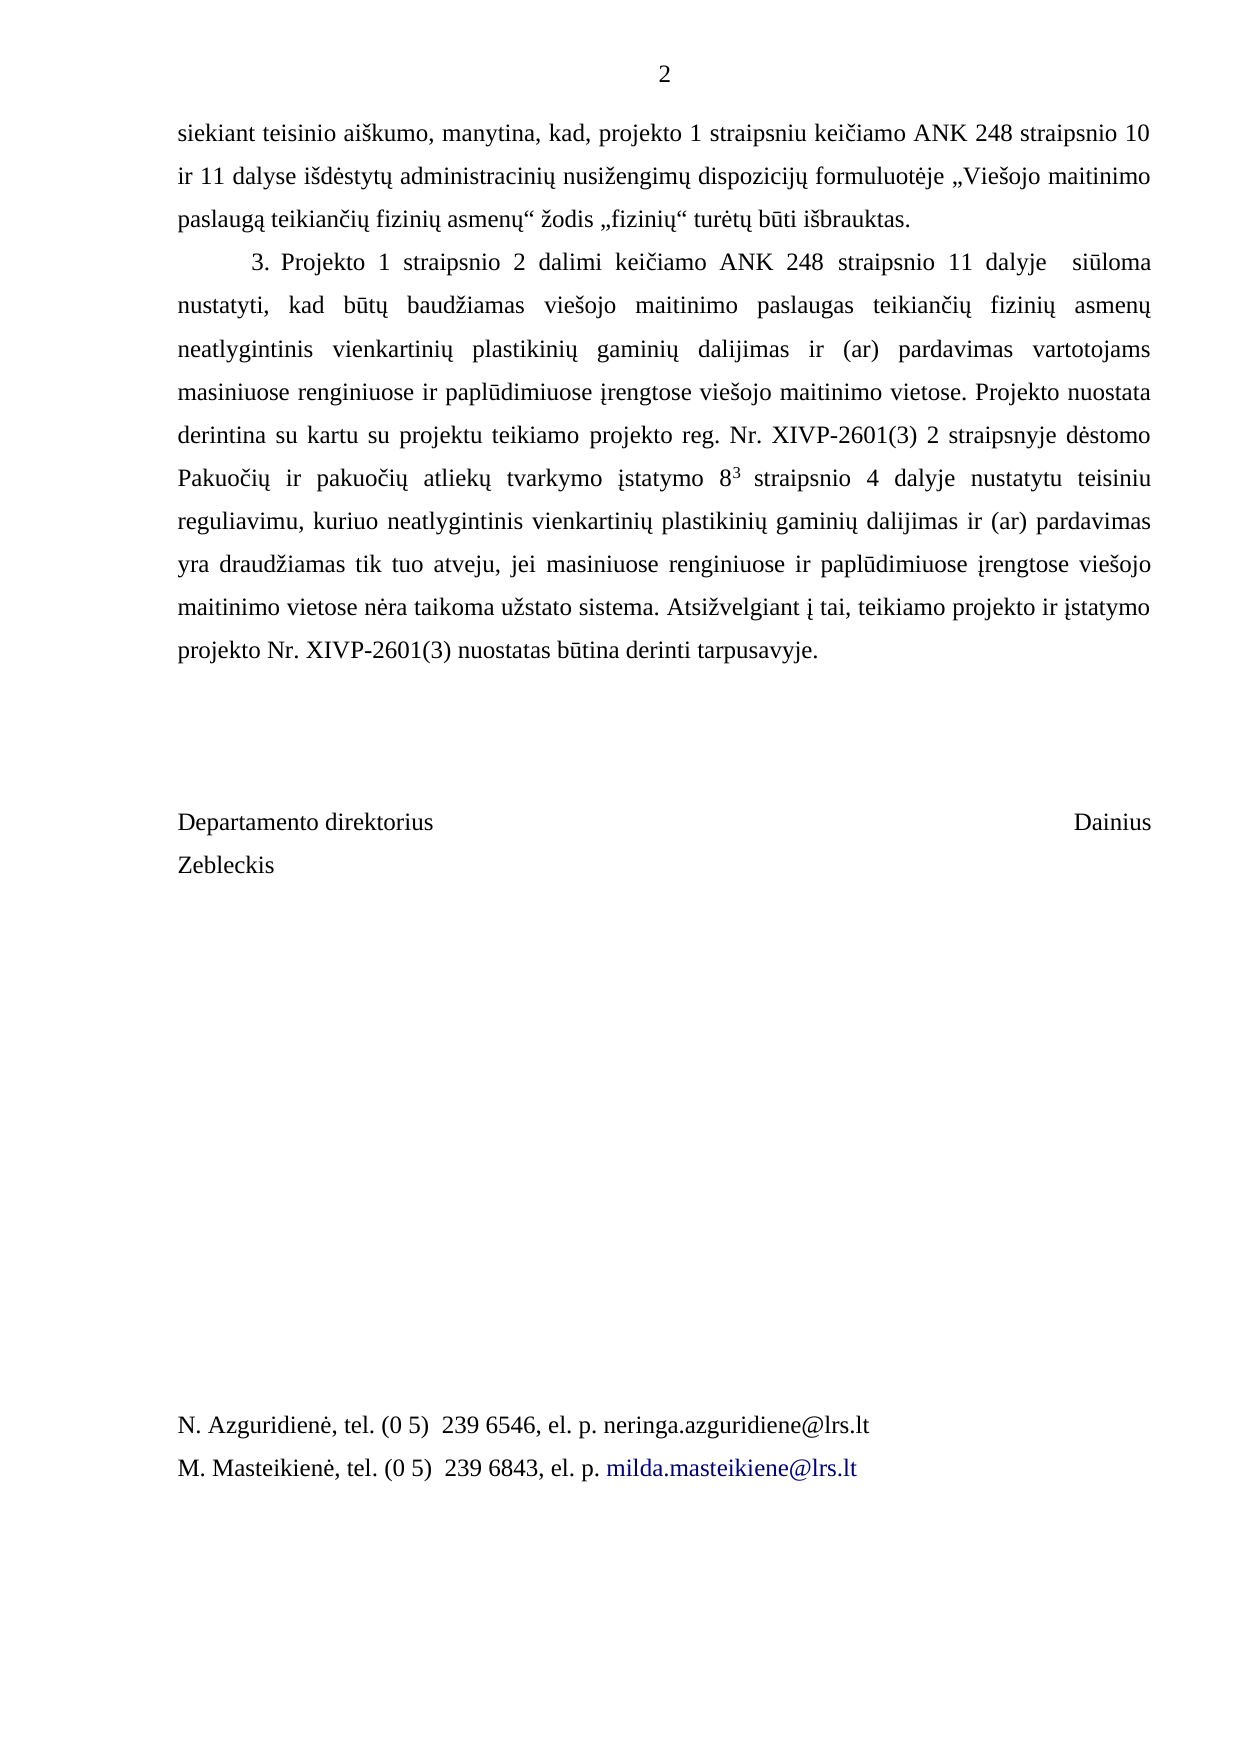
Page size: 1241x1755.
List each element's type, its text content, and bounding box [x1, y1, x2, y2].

text N. Azguridienė, tel. (0 5) 239 6546, el. p. neringa.azguridiene@lrs.lt [177, 1410, 1152, 1439]
text M. Masteikienė, tel. (0 5) 239 6843, el. p. milda.masteikiene@lrs.lt [177, 1453, 1152, 1482]
list siekiant teisinio aiškumo, manytina, kad, projekto 1 straipsniu keičiamo ANK 248 straipsnio 10 ir 11 dalyse išdėstytų administracinių nusižengimų dispozicijų formuluotėje „Viešojo maitinimo paslaugą teikiančių fizinių asmenų“ žodis „fizinių“ turėtų būti išbrauktas. [177, 118, 1152, 233]
text Departamento direktorius Dainius Zebleckis [177, 807, 1152, 878]
list Projekto 1 straipsnio 2 dalimi keičiamo ANK 248 straipsnio 11 dalyje siūloma nustatyti, kad būtų baudžiamas viešojo maitinimo paslaugas teikiančių fizinių asmenų neatlygintinis vienkartinių plastikinių gaminių dalijimas ir (ar) pardavimas vartotojams masiniuose renginiuose ir paplūdimiuose įrengtose viešojo maitinimo vietose. Projekto nuostata derintina su kartu su projektu teikiamo projekto reg. Nr. XIVP-2601(3) 2 straipsnyje dėstomo Pakuočių ir pakuočių atliekų tvarkymo įstatymo 83 straipsnio 4 dalyje nustatytu teisiniu reguliavimu, kuriuo neatlygintinis vienkartinių plastikinių gaminių dalijimas ir (ar) pardavimas yra draudžiamas tik tuo atveju, jei masiniuose renginiuose ir paplūdimiuose įrengtose viešojo maitinimo vietose nėra taikoma užstato sistema. Atsižvelgiant į tai, teikiamo projekto ir įstatymo projekto Nr. XIVP-2601(3) nuostatas būtina derinti tarpusavyje. [177, 247, 1152, 664]
